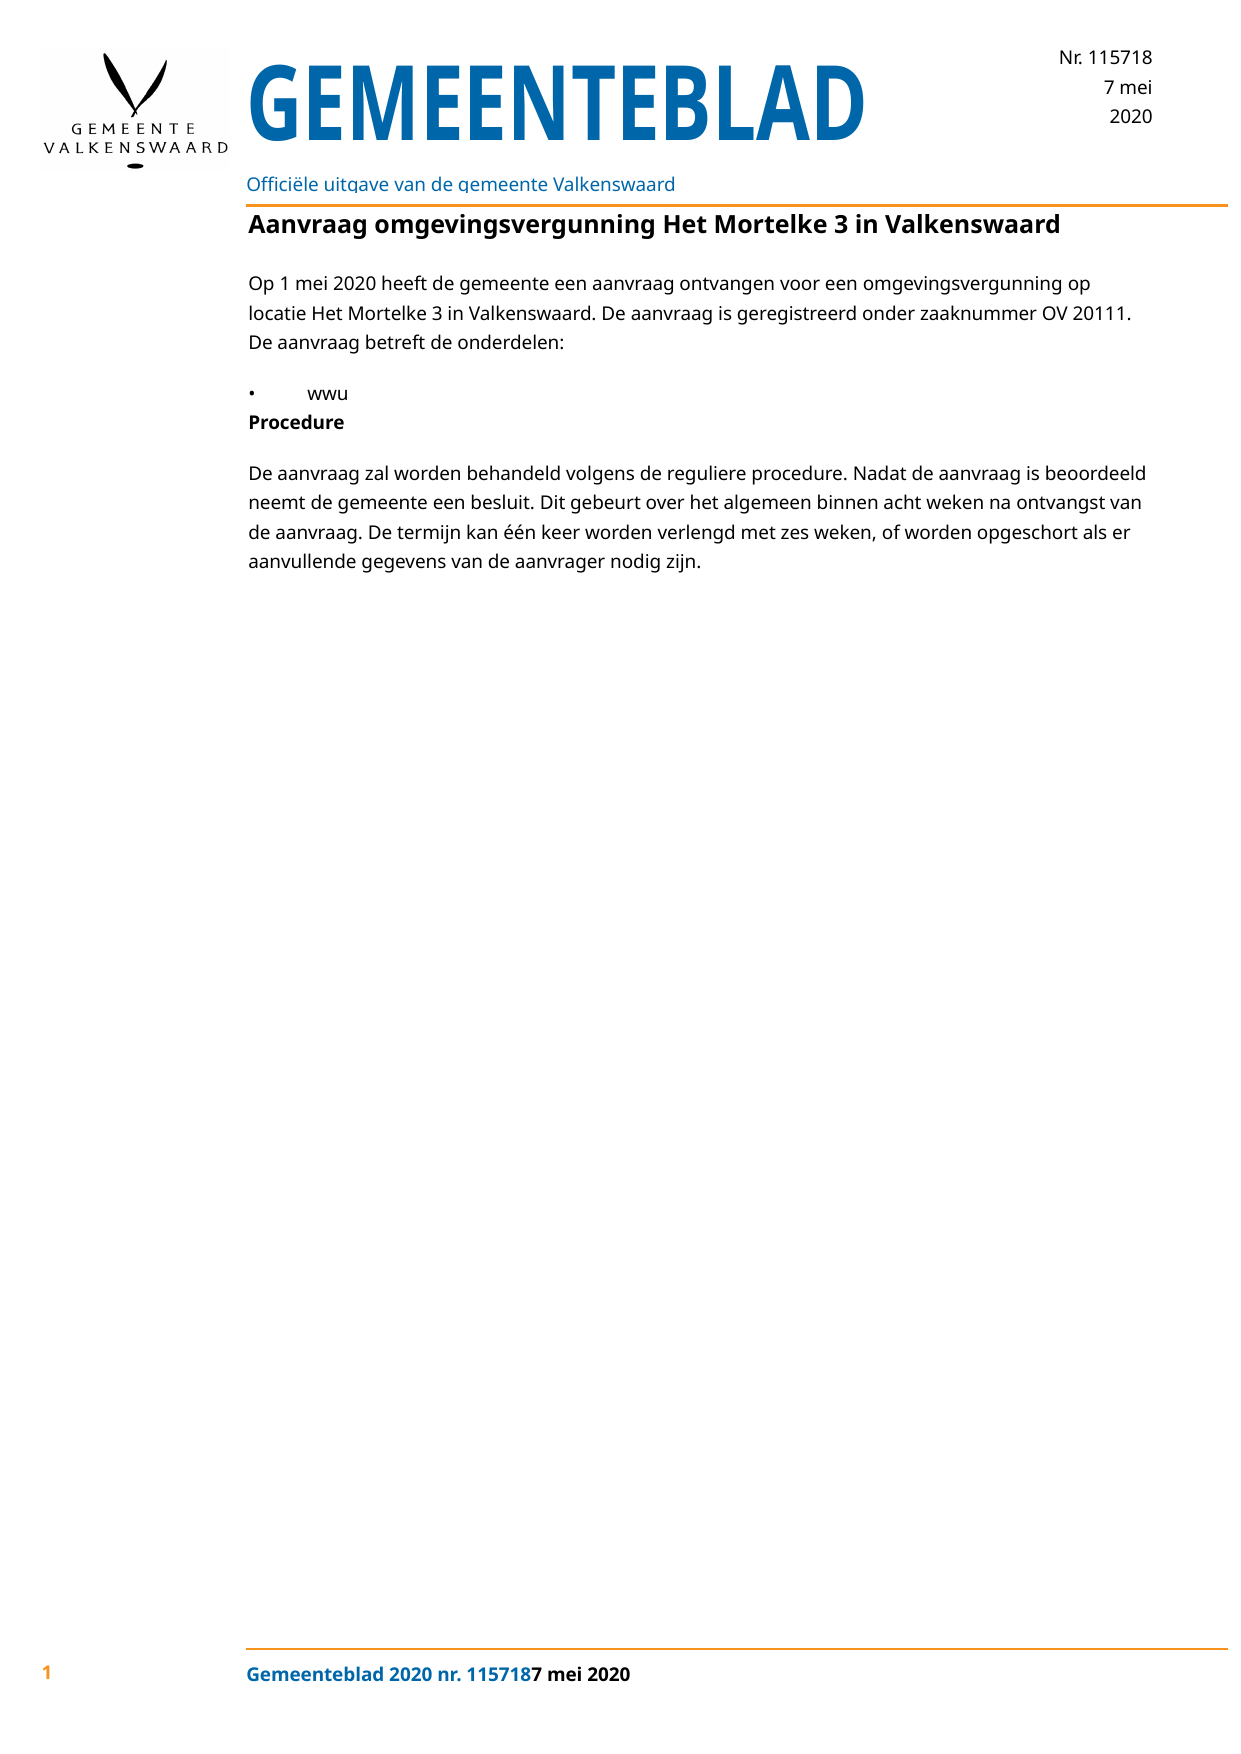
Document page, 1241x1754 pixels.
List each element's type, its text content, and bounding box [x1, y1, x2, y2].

text Procedure [248, 409, 1152, 435]
list wwu [248, 380, 1152, 406]
text Op 1 mei 2020 heeft de gemeente een aanvraag ontvangen voor een omgevingsvergunning op locatie Het Mortelke 3 in Valkenswaard. De aanvraag is geregistreerd onder zaaknummer OV 20111. De aanvraag betreft de onderdelen: [248, 270, 1152, 355]
text De aanvraag zal worden behandeld volgens de reguliere procedure. Nadat de aanvraag is beoordeeld neemt de gemeente een besluit. Dit gebeurt over het algemeen binnen acht weken na ontvangst van de aanvraag. De termijn kan één keer worden verlengd met zes weken, of worden opgeschort als er aanvullende gegevens van de aanvrager nodig zijn. [248, 460, 1152, 574]
picture [41, 47, 231, 172]
text Aanvraag omgevingsvergunning Het Mortelke 3 in Valkenswaard [248, 207, 1152, 241]
